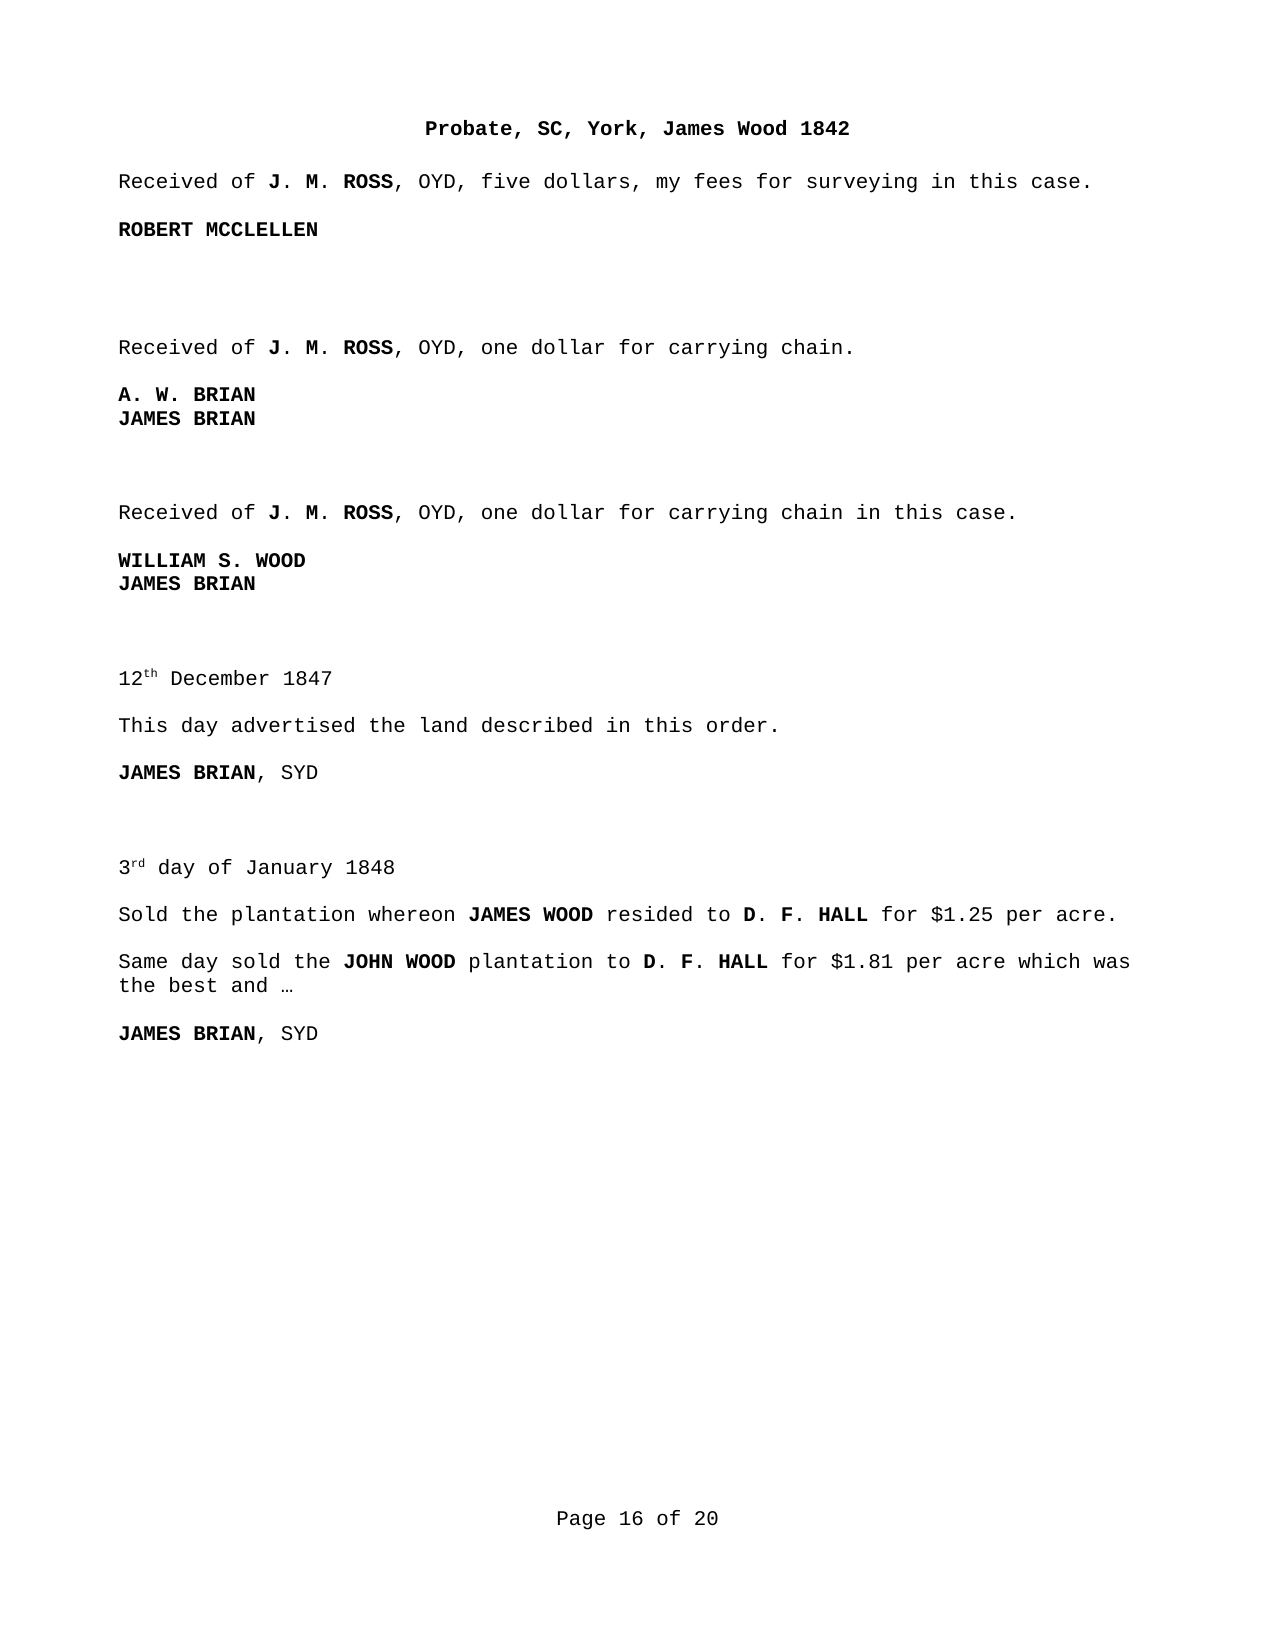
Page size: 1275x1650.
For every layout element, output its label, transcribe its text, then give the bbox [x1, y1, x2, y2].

text James Brian, syd [118, 1022, 1157, 1046]
text Sold the plantation whereon JAMES WOOD resided to D. F. HALL for $1.25 per acre. [118, 904, 1157, 928]
text Same day sold the JOHN WOOD plantation to D. F. Hall for $1.81 per acre which was the best and … [118, 952, 1157, 999]
text A. W. Brian [118, 384, 1157, 408]
text William S. Wood [118, 549, 1157, 573]
text 3rd day of January 1848 [118, 857, 1157, 881]
text This day advertised the land described in this order. [118, 715, 1157, 739]
text James Brian, syd [118, 762, 1157, 786]
text JAMES BRIAN [118, 408, 1157, 431]
text Robert McClellen [118, 218, 1157, 242]
text Received of J. M. Ross, OYD, one dollar for carrying chain in this case. [118, 502, 1157, 526]
text James Brian [118, 573, 1157, 597]
text Received of J. M. Ross, OYD, one dollar for carrying chain. [118, 337, 1157, 360]
text 12th December 1847 [118, 668, 1157, 691]
text Received of J. M. Ross, OYD, five dollars, my fees for surveying in this case. [118, 171, 1157, 195]
